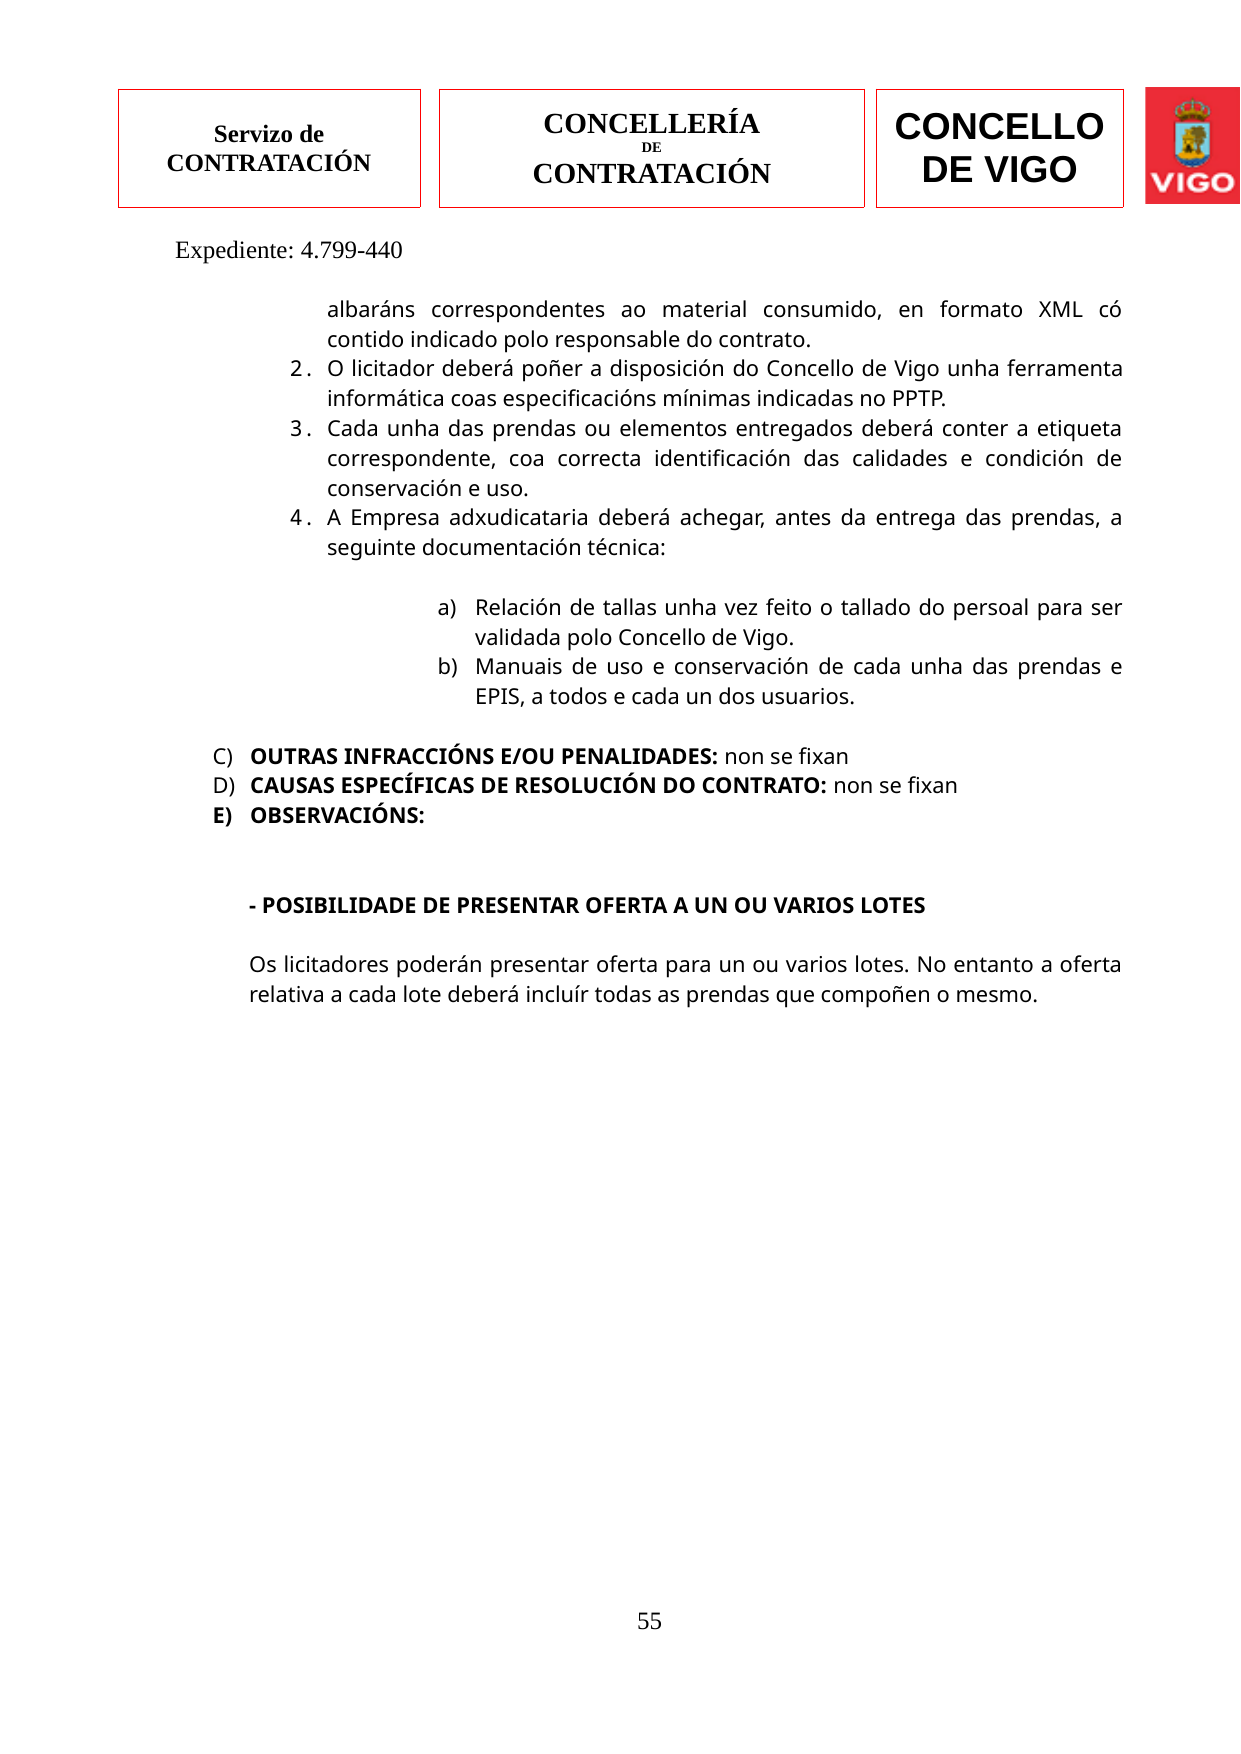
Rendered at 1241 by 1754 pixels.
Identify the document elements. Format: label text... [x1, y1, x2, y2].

list Relación de tallas unha vez feito o tallado do persoal para ser validada polo Concello de Vigo. [437, 592, 1123, 651]
list A Empresa adxudicataria deberá achegar, antes da entrega das prendas, a seguinte documentación técnica: [289, 502, 1123, 562]
list OBSERVACIÓNS: [212, 800, 1123, 830]
list Os licitadores poderán presentar oferta para un ou varios lotes. No entanto a oferta relativa a cada lote deberá incluír todas as prendas que compoñen o mesmo. [211, 949, 1123, 1009]
list O licitador deberá poñer a disposición do Concello de Vigo unha ferramenta informática coas especificacións mínimas indicadas no PPTP. [289, 353, 1123, 413]
picture [1145, 87, 1240, 204]
list Cada unha das prendas ou elementos entregados deberá conter a etiqueta correspondente, coa correcta identificación das calidades e condición de conservación e uso. [289, 413, 1123, 502]
list CAUSAS ESPECÍFICAS DE RESOLUCIÓN DO CONTRATO: non se fixan [212, 770, 1123, 800]
list OUTRAS INFRACCIÓNS E/OU PENALIDADES: non se fixan [212, 741, 1123, 770]
list Manuais de uso e conservación de cada unha das prendas e EPIS, a todos e cada un dos usuarios. [437, 651, 1123, 711]
list - POSIBILIDADE DE PRESENTAR OFERTA A UN OU VARIOS LOTES [211, 889, 1123, 919]
list albaráns correspondentes ao material consumido, en formato XML có contido indicado polo responsable do contrato. [289, 294, 1123, 353]
